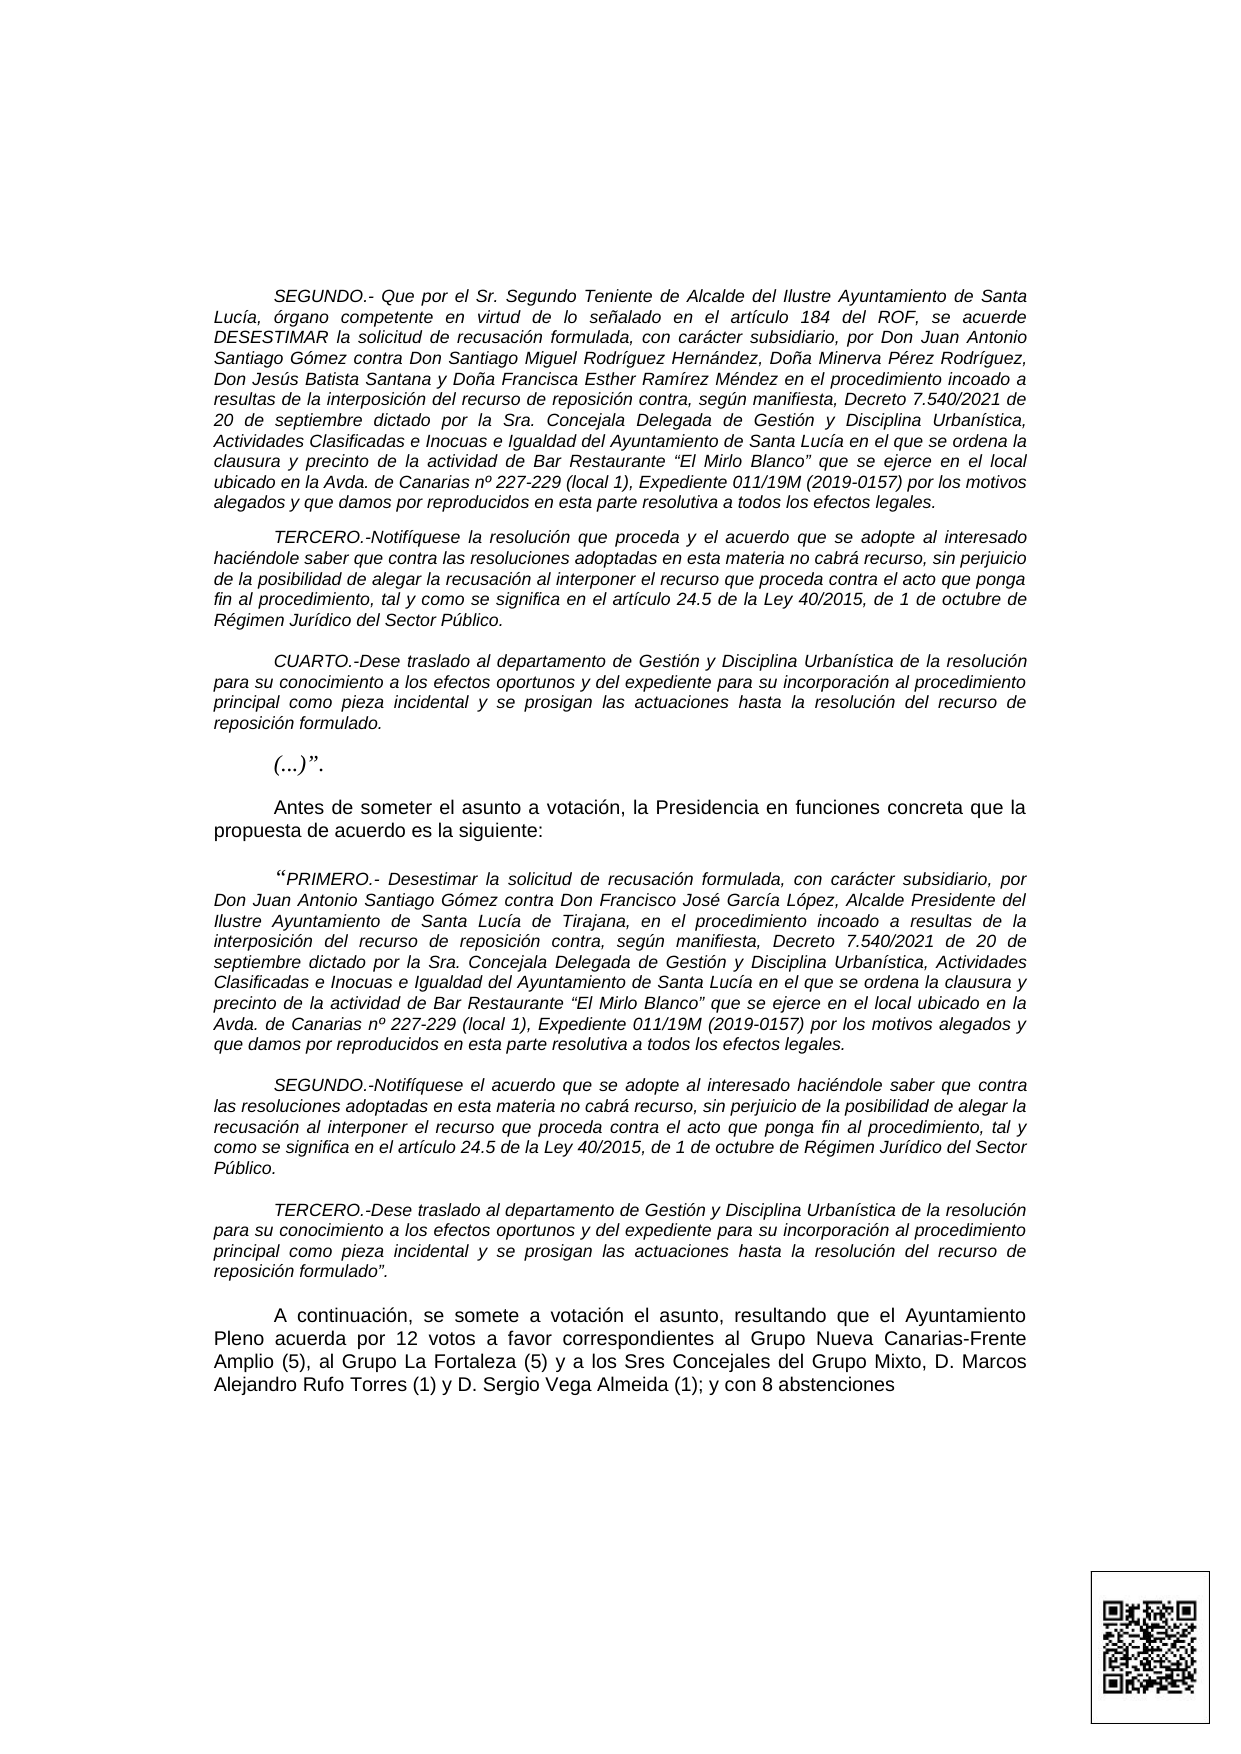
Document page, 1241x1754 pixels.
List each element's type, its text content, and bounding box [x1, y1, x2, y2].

text SEGUNDO.-Notifíquese el acuerdo que se adopte al interesado haciéndole saber que contra las resoluciones adoptadas en esta materia no cabrá recurso, sin perjuicio de la posibilidad de alegar la recusación al interponer el recurso que proceda contra el acto que ponga fin al procedimiento, tal y como se significa en el artículo 24.5 de la Ley 40/2015, de 1 de octubre de Régimen Jurídico del Sector Público. [213, 1075, 1028, 1178]
text TERCERO.-Dese traslado al departamento de Gestión y Disciplina Urbanística de la resolución para su conocimiento a los efectos oportunos y del expediente para su incorporación al procedimiento principal como pieza incidental y se prosigan las actuaciones hasta la resolución del recurso de reposición formulado”. [213, 1199, 1028, 1282]
text (...)”. [273, 753, 1148, 775]
text TERCERO.-Notifíquese la resolución que proceda y el acuerdo que se adopte al interesado haciéndole saber que contra las resoluciones adoptadas en esta materia no cabrá recurso, sin perjuicio de la posibilidad de alegar la recusación al interponer el recurso que proceda contra el acto que ponga fin al procedimiento, tal y como se significa en el artículo 24.5 de la Ley 40/2015, de 1 de octubre de Régimen Jurídico del Sector Público. [213, 527, 1028, 631]
picture [1092, 1572, 1209, 1723]
text “PRIMERO.- Desestimar la solicitud de recusación formulada, con carácter subsidiario, por Don Juan Antonio Santiago Gómez contra Don Francisco José García López, Alcalde Presidente del Ilustre Ayuntamiento de Santa Lucía de Tirajana, en el procedimiento incoado a resultas de la interposición del recurso de reposición contra, según manifiesta, Decreto 7.540/2021 de 20 de septiembre dictado por la Sra. Concejala Delegada de Gestión y Disciplina Urbanística, Actividades Clasificadas e Inocuas e Igualdad del Ayuntamiento de Santa Lucía en el que se ordena la clausura y precinto de la actividad de Bar Restaurante “El Mirlo Blanco” que se ejerce en el local ubicado en la Avda. de Canarias nº 227-229 (local 1), Expediente 011/19M (2019-0157) por los motivos alegados y que damos por reproducidos en esta parte resolutiva a todos los efectos legales. [213, 869, 1028, 1055]
text SEGUNDO.- Que por el Sr. Segundo Teniente de Alcalde del Ilustre Ayuntamiento de Santa Lucía, órgano competente en virtud de lo señalado en el artículo 184 del ROF, se acuerde DESESTIMAR la solicitud de recusación formulada, con carácter subsidiario, por Don Juan Antonio Santiago Gómez contra Don Santiago Miguel Rodríguez Hernández, Doña Minerva Pérez Rodríguez, Don Jesús Batista Santana y Doña Francisca Esther Ramírez Méndez en el procedimiento incoado a resultas de la interposición del recurso de reposición contra, según manifiesta, Decreto 7.540/2021 de 20 de septiembre dictado por la Sra. Concejala Delegada de Gestión y Disciplina Urbanística, Actividades Clasificadas e Inocuas e Igualdad del Ayuntamiento de Santa Lucía en el que se ordena la clausura y precinto de la actividad de Bar Restaurante “El Mirlo Blanco” que se ejerce en el local ubicado en la Avda. de Canarias nº 227-229 (local 1), Expediente 011/19M (2019-0157) por los motivos alegados y que damos por reproducidos en esta parte resolutiva a todos los efectos legales. [213, 286, 1028, 513]
text Antes de someter el asunto a votación, la Presidencia en funciones concreta que la propuesta de acuerdo es la siguiente: [213, 797, 1028, 842]
text CUARTO.-Dese traslado al departamento de Gestión y Disciplina Urbanística de la resolución para su conocimiento a los efectos oportunos y del expediente para su incorporación al procedimiento principal como pieza incidental y se prosigan las actuaciones hasta la resolución del recurso de reposición formulado. [213, 651, 1028, 733]
text A continuación, se somete a votación el asunto, resultando que el Ayuntamiento Pleno acuerda por 12 votos a favor correspondientes al Grupo Nueva Canarias-Frente Amplio (5), al Grupo La Fortaleza (5) y a los Sres Concejales del Grupo Mixto, D. Marcos Alejandro Rufo Torres (1) y D. Sergio Vega Almeida (1); y con 8 abstenciones [213, 1305, 1028, 1396]
